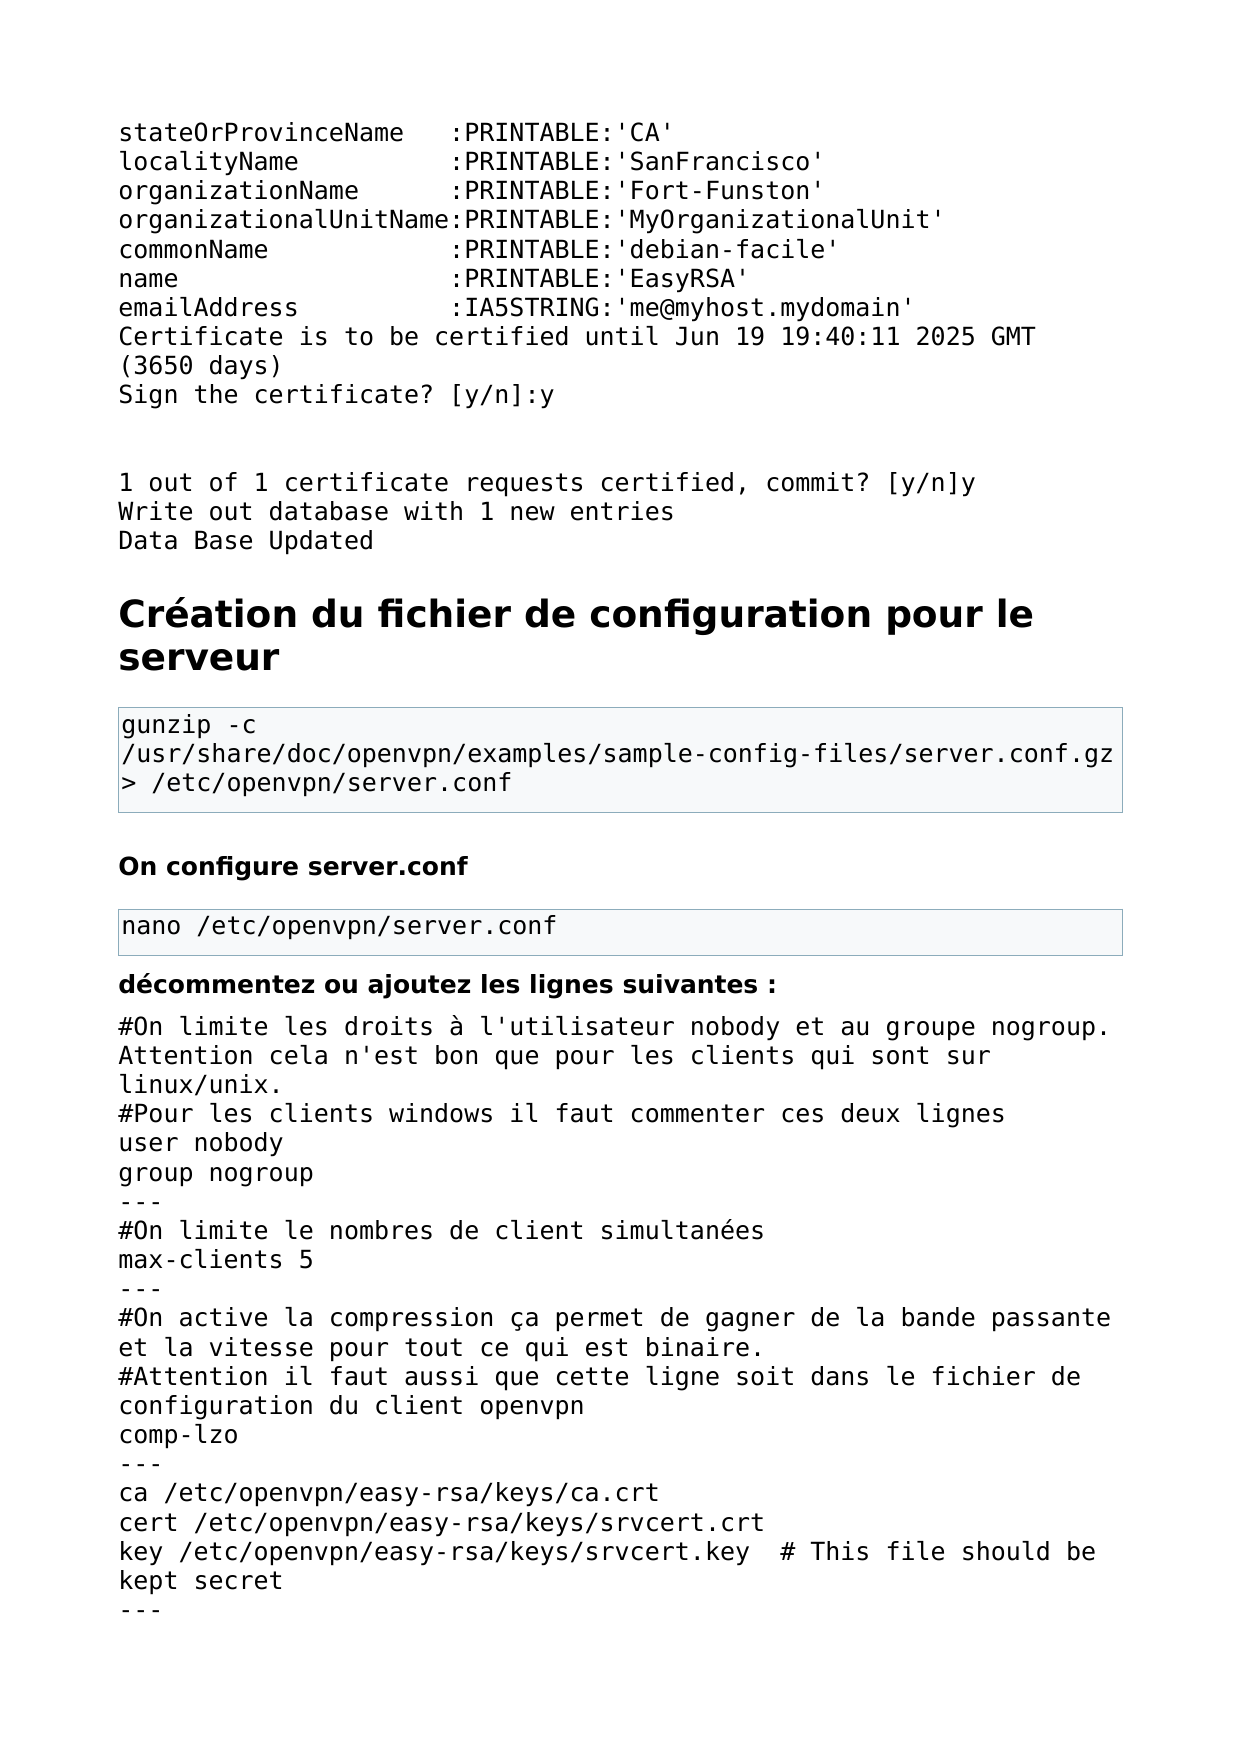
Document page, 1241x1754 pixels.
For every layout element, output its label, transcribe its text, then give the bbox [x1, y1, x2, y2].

text stateOrProvinceName :PRINTABLE:'CA' localityName :PRINTABLE:'SanFrancisco' organizationName :PRINTABLE:'Fort-Funston' organizationalUnitName:PRINTABLE:'MyOrganizationalUnit' commonName :PRINTABLE:'debian-facile' name :PRINTABLE:'EasyRSA' emailAddress :IA5STRING:'me@myhost.mydomain' Certificate is to be certified until Jun 19 19:40:11 2025 GMT (3650 days) Sign the certificate? [y/n]:y 1 out of 1 certificate requests certified, commit? [y/n]y Write out database with 1 new entries Data Base Updated [118, 118, 1122, 556]
text #On limite les droits à l'utilisateur nobody et au groupe nogroup. Attention cela n'est bon que pour les clients qui sont sur linux/unix. #Pour les clients windows il faut commenter ces deux lignes user nobody group nogroup --- #On limite le nombres de client simultanées max-clients 5 --- #On active la compression ça permet de gagner de la bande passante et la vitesse pour tout ce qui est binaire. #Attention il faut aussi que cette ligne soit dans le fichier de configuration du client openvpn comp-lzo --- ca /etc/openvpn/easy-rsa/keys/ca.crt cert /etc/openvpn/easy-rsa/keys/srvcert.crt key /etc/openvpn/easy-rsa/keys/srvcert.key # This file should be kept secret [118, 1012, 1122, 1624]
subtitle Création du fichier de configuration pour le serveur [118, 592, 1122, 680]
table_header nano /etc/openvpn/server.conf [119, 910, 1122, 955]
text décommentez ou ajoutez les lignes suivantes : [118, 970, 1122, 999]
table_header gunzip -c /usr/share/doc/openvpn/examples/sample-config-files/server.conf.gz > /etc/openvpn/server.conf [119, 708, 1122, 812]
subtitle On configure server.conf [118, 852, 1122, 881]
